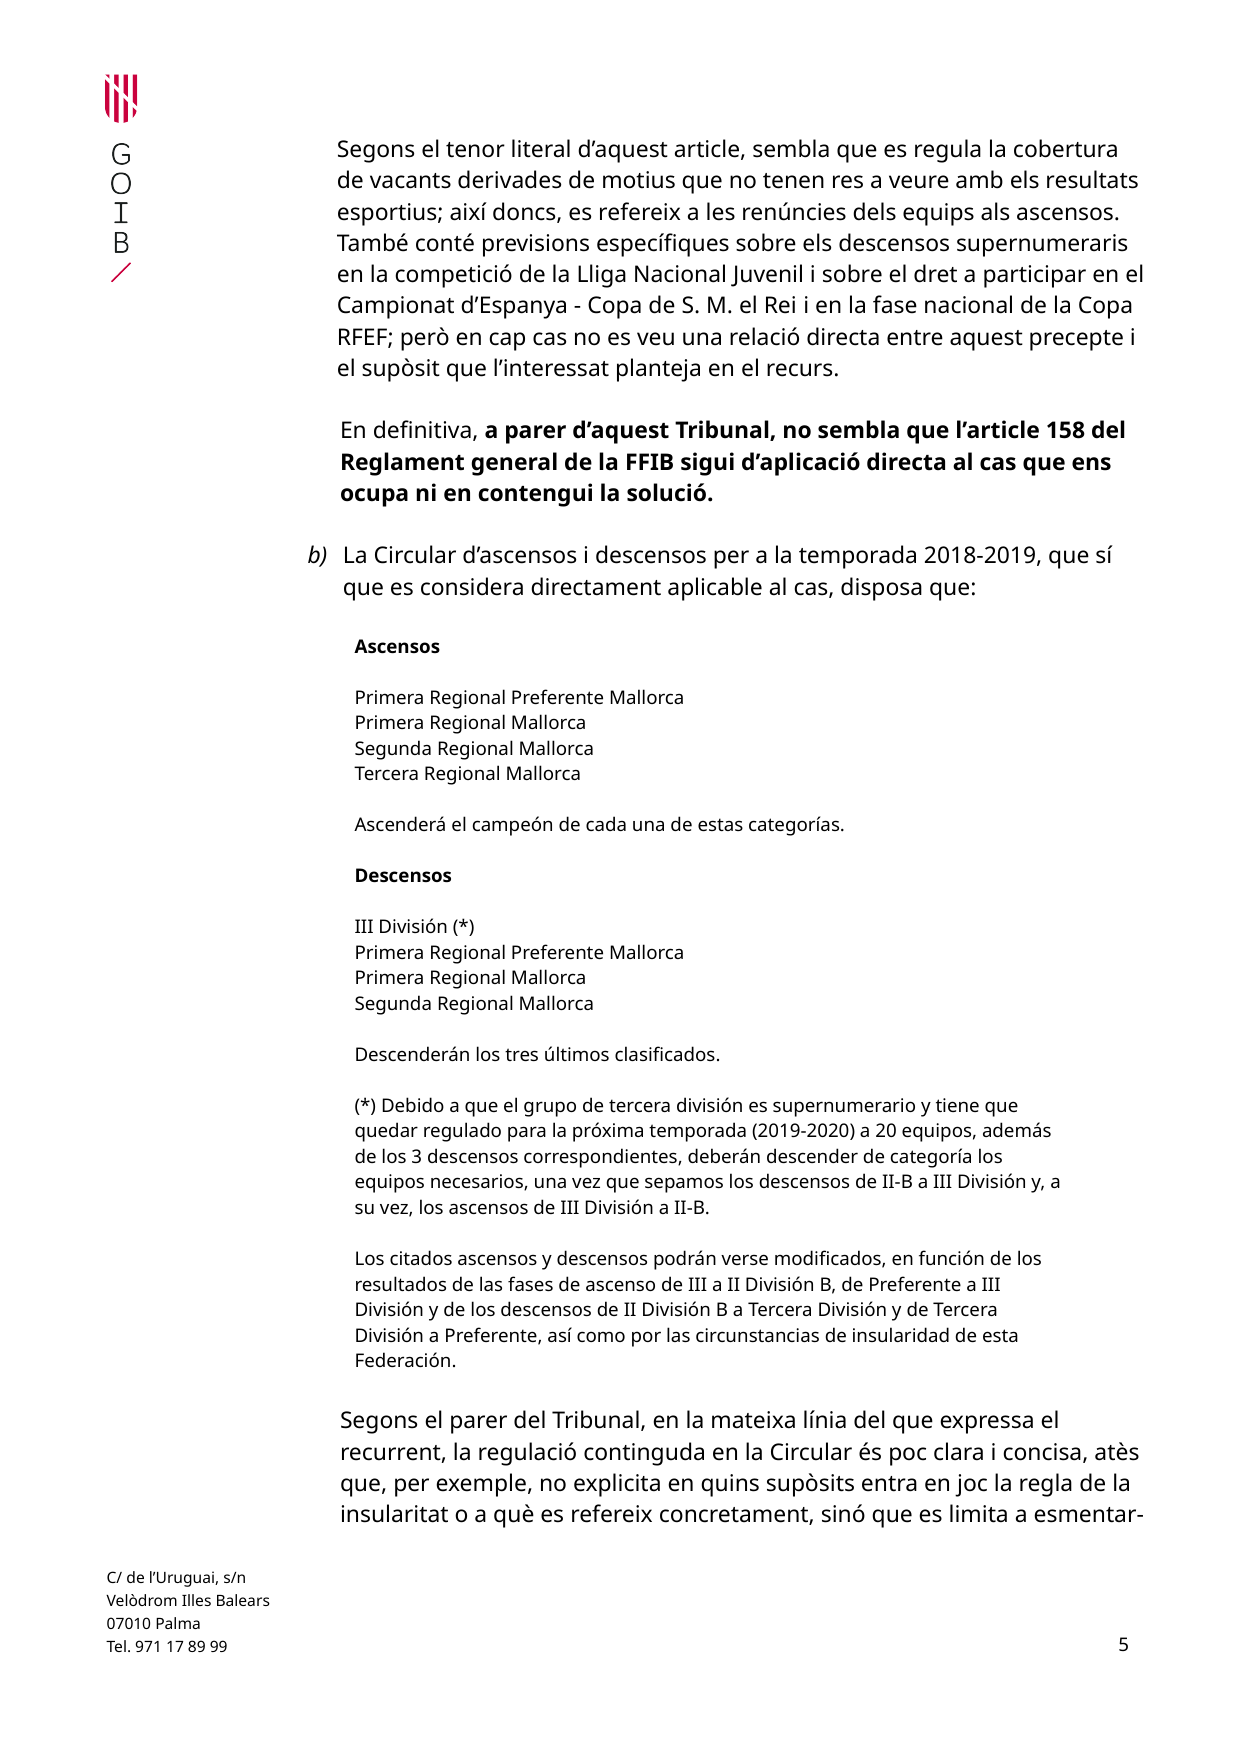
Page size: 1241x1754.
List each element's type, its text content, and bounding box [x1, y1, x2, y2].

text Ascenderá el campeón de cada una de estas categorías. [354, 812, 1152, 837]
text III División (*) [354, 914, 1152, 939]
text Primera Regional Mallorca [354, 709, 1152, 735]
text Los citados ascensos y descensos podrán verse modificados, en función de los resultados de las fases de ascenso de III a II División B, de Preferente a III División y de los descensos de II División B a Tercera División y de Tercera División a Preferente, así como por las circunstancias de insularidad de esta Federación. [354, 1245, 1063, 1373]
text Descenderán los tres últimos clasificados. [354, 1041, 1152, 1067]
list La Circular d’ascensos i descensos per a la temporada 2018-2019, que sí que es considera directament aplicable al cas, disposa que: [307, 539, 1152, 602]
text En definitiva, a parer d’aquest Tribunal, no sembla que l’article 158 del Reglament general de la FFIB sigui d’aplicació directa al cas que ens ocupa ni en contengui la solució. [340, 414, 1152, 508]
text Segons el parer del Tribunal, en la mateixa línia del que expressa el recurrent, la regulació continguda en la Circular és poc clara i concisa, atès que, per exemple, no explicita en quins supòsits entra en joc la regla de la insularitat o a què es refereix concretament, sinó que es limita a esmentar- [340, 1404, 1152, 1529]
text Segunda Regional Mallorca [354, 990, 1152, 1016]
text Primera Regional Mallorca [354, 965, 1152, 990]
text Tercera Regional Mallorca [354, 761, 1152, 786]
text Primera Regional Preferente Mallorca [354, 939, 1152, 965]
text Segons el tenor literal d’aquest article, sembla que es regula la cobertura de vacants derivades de motius que no tenen res a veure amb els resultats esportius; així doncs, es refereix a les renúncies dels equips als ascensos. També conté previsions específiques sobre els descensos supernumeraris en la competició de la Lliga Nacional Juvenil i sobre el dret a participar en el Campionat d’Espanya - Copa de S. M. el Rei i en la fase nacional de la Copa RFEF; però en cap cas no es veu una relació directa entre aquest precepte i el supòsit que l’interessat planteja en el recurs. [337, 133, 1152, 383]
text (*) Debido a que el grupo de tercera división es supernumerario y tiene que quedar regulado para la próxima temporada (2019-2020) a 20 equipos, además de los 3 descensos correspondientes, deberán descender de categoría los equipos necesarios, una vez que sepamos los descensos de II-B a III División y, a su vez, los ascensos de III División a II-B. [354, 1092, 1063, 1220]
text Segunda Regional Mallorca [354, 735, 1152, 761]
text Descensos [354, 863, 1152, 888]
text Primera Regional Preferente Mallorca [354, 684, 1152, 709]
picture [76, 51, 166, 313]
text Ascensos [354, 633, 1152, 658]
